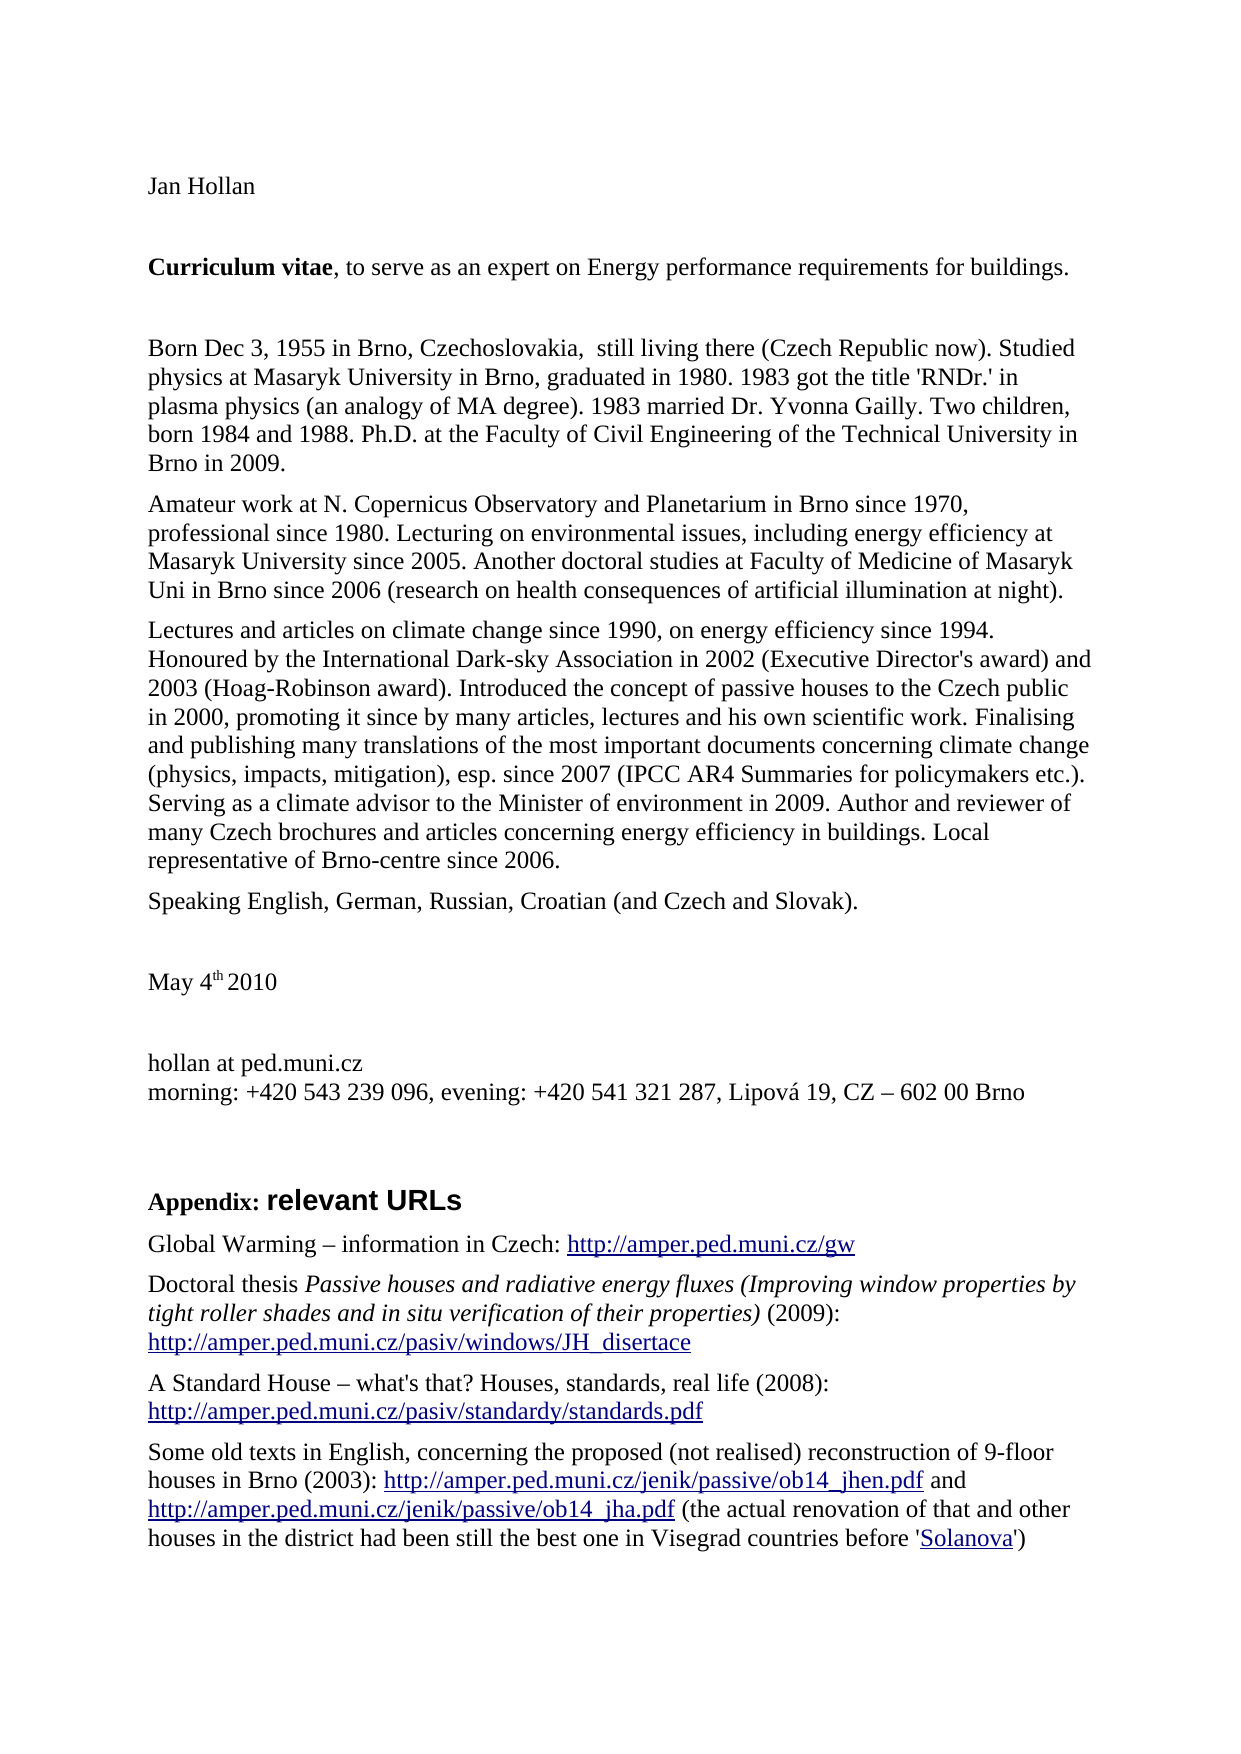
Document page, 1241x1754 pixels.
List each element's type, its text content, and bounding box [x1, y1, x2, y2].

text Lectures and articles on climate change since 1990, on energy efficiency since 1994. Honoured by the International Dark-sky Association in 2002 (Executive Director's award) and 2003 (Hoag-Robinson award). Introduced the concept of passive houses to the Czech public in 2000, promoting it since by many articles, lectures and his own scientific work. Finalising and publishing many translations of the most important documents concerning climate change (physics, impacts, mitigation), esp. since 2007 (IPCC AR4 Summaries for policymakers etc.). Serving as a climate advisor to the Minister of environment in 2009. Author and reviewer of many Czech brochures and articles concerning energy efficiency in buildings. Local representative of Brno-centre since 2006. [148, 616, 1093, 874]
text Speaking English, German, Russian, Croatian (and Czech and Slovak). [148, 886, 1093, 915]
text Global Warming – information in Czech: http://amper.ped.muni.cz/gw [148, 1229, 1093, 1258]
text Jan Hollan [148, 171, 1093, 200]
text Some old texts in English, concerning the proposed (not realised) reconstruction of 9-floor houses in Brno (2003): http://amper.ped.muni.cz/jenik/passive/ob14_jhen.pdf and http://amper.ped.muni.cz/jenik/passive/ob14_jha.pdf (the actual renovation of that and other houses in the district had been still the best one in Visegrad countries before 'Solanova') [148, 1437, 1093, 1552]
text Curriculum vitae, to serve as an expert on Energy performance requirements for buildings. [148, 252, 1093, 281]
text Doctoral thesis Passive houses and radiative energy fluxes (Improving window properties by tight roller shades and in situ verification of their properties) (2009): http://amper.ped.muni.cz/pasiv/windows/JH_disertace [148, 1269, 1093, 1356]
text Born Dec 3, 1955 in Brno, Czechoslovakia, still living there (Czech Republic now). Studied physics at Masaryk University in Brno, graduated in 1980. 1983 got the title 'RNDr.' in plasma physics (an analogy of MA degree). 1983 married Dr. Yvonna Gailly. Two children, born 1984 and 1988. Ph.D. at the Faculty of Civil Engineering of the Technical University in Brno in 2009. [148, 333, 1093, 477]
text Amateur work at N. Copernicus Observatory and Planetarium in Brno since 1970, professional since 1980. Lecturing on environmental issues, including energy efficiency at Masaryk University since 2005. Another doctoral studies at Faculty of Medicine of Masaryk Uni in Brno since 2006 (research on health consequences of artificial illumination at night). [148, 489, 1093, 604]
subtitle Appendix: relevant URLs [148, 1183, 1093, 1217]
text May 4th 2010 [148, 967, 1093, 996]
text hollan at ped.muni.cz morning: +420 543 239 096, evening: +420 541 321 287, Lipová 19, CZ – 602 00 Brno [148, 1048, 1093, 1106]
text A Standard House – what's that? Houses, standards, real life (2008): http://amper.ped.muni.cz/pasiv/standardy/standards.pdf [148, 1368, 1093, 1425]
